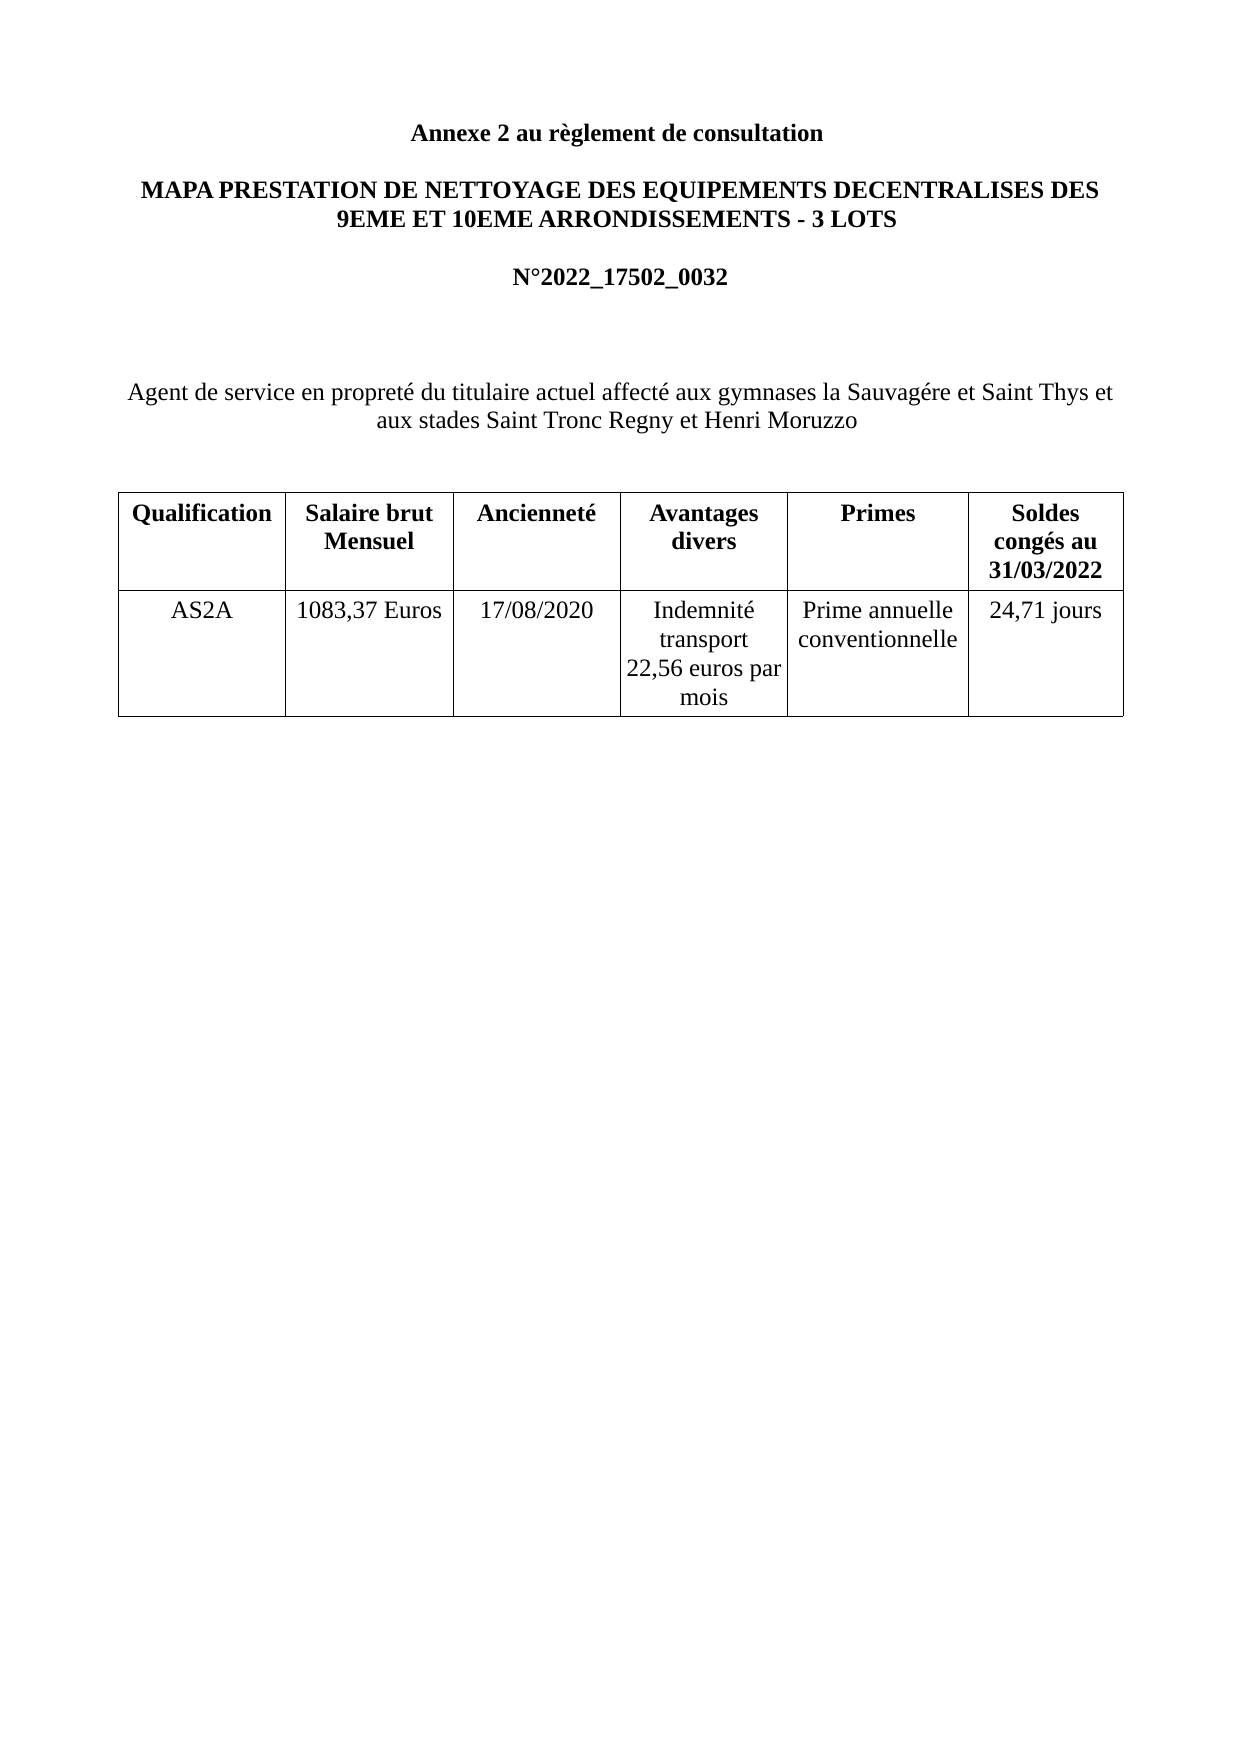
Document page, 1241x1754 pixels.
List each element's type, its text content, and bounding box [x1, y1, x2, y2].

table_header Salaire brut Mensuel [286, 493, 453, 590]
table_header Soldes congés au 31/03/2022 [969, 493, 1123, 590]
text Agent de service en propreté du titulaire actuel affecté aux gymnases la Sauvagére et Saint Thys et aux stades Saint Tronc Regny et Henri Moruzzo [118, 377, 1122, 434]
table_cell 1083,37 Euros [286, 591, 453, 716]
table_header Ancienneté [454, 493, 620, 590]
table_header Primes [788, 493, 968, 590]
table_header Avantages divers [621, 493, 787, 590]
table_cell Indemnité transport 22,56 euros par mois [621, 591, 787, 716]
table_header Qualification [119, 493, 285, 590]
table_cell AS2A [119, 591, 285, 716]
table_cell 24,71 jours [969, 591, 1123, 716]
text N°2022_17502_0032 [118, 262, 1122, 291]
text MAPA PRESTATION DE NETTOYAGE DES EQUIPEMENTS DECENTRALISES DES 9EME ET 10EME ARRONDISSEMENTS - 3 LOTS [118, 176, 1122, 233]
text Annexe 2 au règlement de consultation [118, 118, 1122, 147]
table_cell 17/08/2020 [454, 591, 620, 716]
table_cell Prime annuelle conventionnelle [788, 591, 968, 716]
